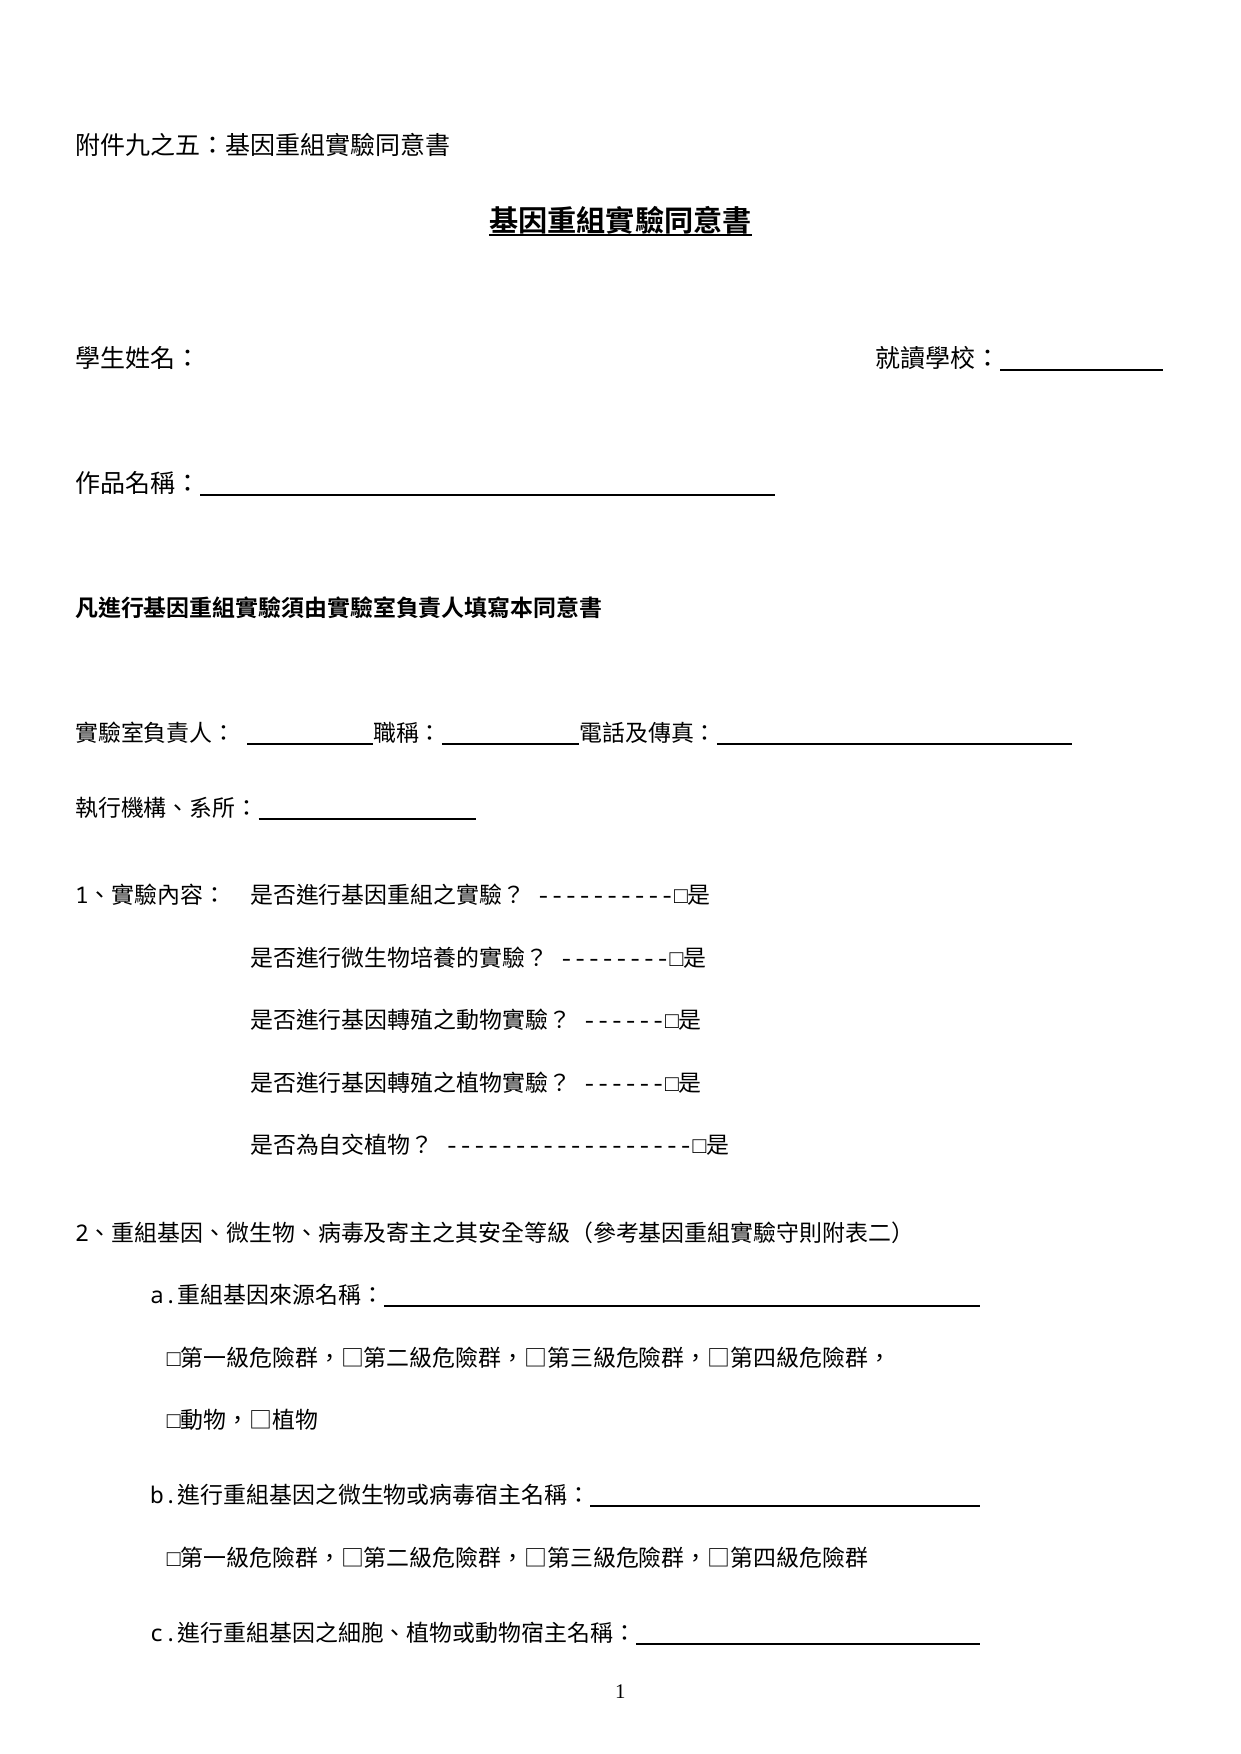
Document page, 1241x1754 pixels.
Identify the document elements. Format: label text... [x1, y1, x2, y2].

text □第一級危險群，□第二級危險群，□第三級危險群，□第四級危險群， [167, 1314, 1165, 1377]
text 1、實驗內容： 是否進行基因重組之實驗？ ----------□是 [75, 852, 1165, 914]
text b.進行重組基因之微生物或病毒宿主名稱： [150, 1452, 1165, 1514]
text 學生姓名： 就讀學校： [75, 314, 1165, 377]
text 附件九之五：基因重組實驗同意書 [75, 102, 1165, 164]
text 是否為自交植物？ ------------------□是 [150, 1102, 1165, 1164]
text 實驗室負責人： 職稱： 電話及傳真： [75, 689, 1165, 752]
text 是否進行基因轉殖之植物實驗？ ------□是 [150, 1039, 1165, 1102]
text □第一級危險群，□第二級危險群，□第三級危險群，□第四級危險群 [167, 1514, 1165, 1577]
text 作品名稱： [75, 439, 1165, 502]
text 是否進行微生物培養的實驗？ --------□是 [150, 914, 1165, 977]
text □動物，□植物 [167, 1377, 1165, 1439]
text 基因重組實驗同意書 [75, 177, 1165, 239]
text 2、重組基因、微生物、病毒及寄主之其安全等級（參考基因重組實驗守則附表二） [75, 1189, 1165, 1252]
text a.重組基因來源名稱： [150, 1252, 1165, 1314]
text 執行機構、系所： [75, 764, 1165, 827]
text c.進行重組基因之細胞、植物或動物宿主名稱： [150, 1589, 1165, 1652]
text 是否進行基因轉殖之動物實驗？ ------□是 [150, 977, 1165, 1039]
text 凡進行基因重組實驗須由實驗室負責人填寫本同意書 [75, 564, 1121, 627]
